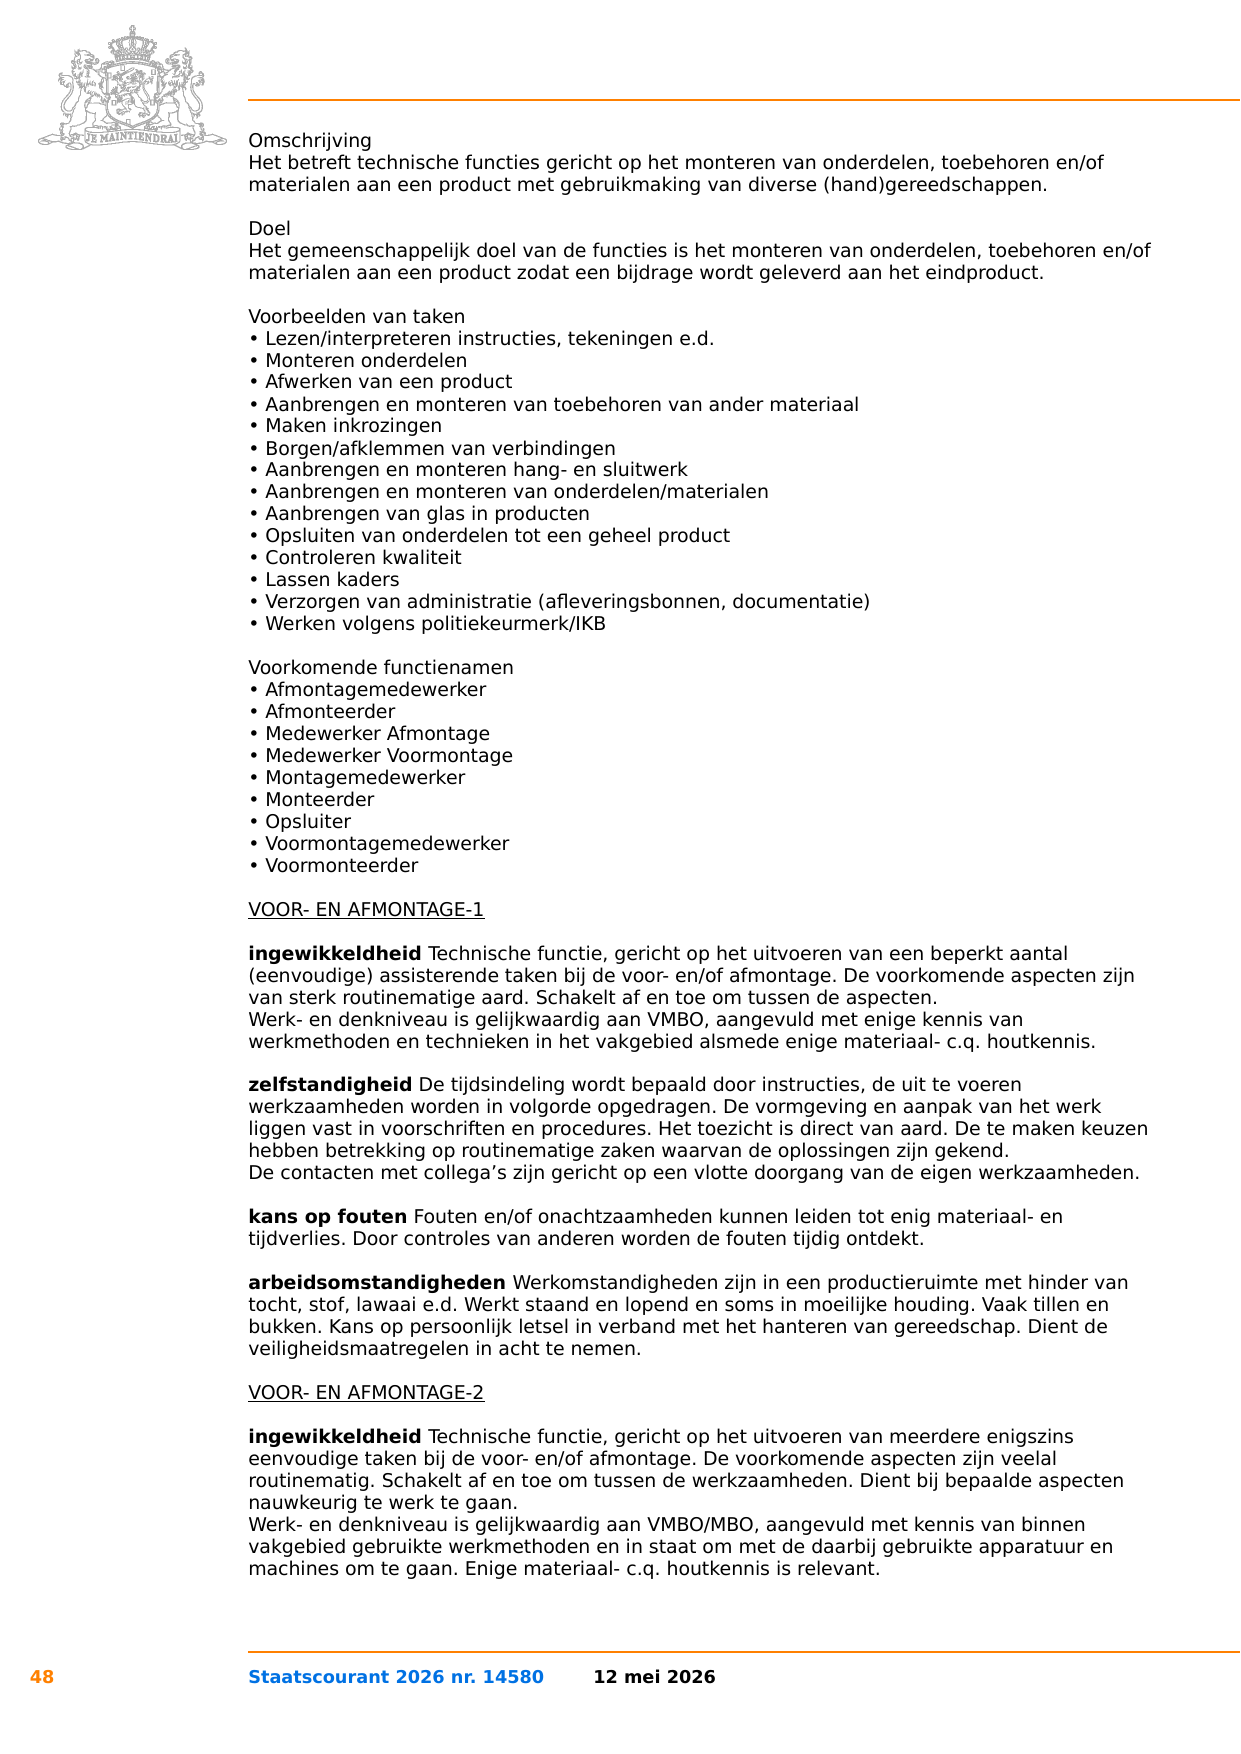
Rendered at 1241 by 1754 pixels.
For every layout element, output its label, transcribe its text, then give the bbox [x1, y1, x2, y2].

text • Werken volgens politiekeurmerk/IKB [248, 613, 1163, 635]
text • Verzorgen van administratie (afleveringsbonnen, documentatie) [248, 591, 1163, 613]
text • Maken inkrozingen [248, 415, 1163, 437]
text • Aanbrengen en monteren van onderdelen/materialen [248, 481, 1163, 503]
text • Afwerken van een product [248, 371, 1163, 393]
text • Medewerker Voormontage [248, 745, 1163, 767]
text Het betreft technische functies gericht op het monteren van onderdelen, toebehoren en/of materialen aan een product met gebruikmaking van diverse (hand)gereedschappen. [248, 152, 1163, 196]
picture [38, 25, 227, 150]
text • Voormonteerder [248, 855, 1163, 877]
text De contacten met collega’s zijn gericht op een vlotte doorgang van de eigen werkzaamheden. [248, 1162, 1163, 1184]
subtitle VOOR- EN AFMONTAGE-1 [248, 899, 1163, 921]
text • Controleren kwaliteit [248, 547, 1163, 569]
subtitle VOOR- EN AFMONTAGE-2 [248, 1382, 1163, 1404]
text • Lezen/interpreteren instructies, tekeningen e.d. [248, 327, 1163, 349]
text • Monteren onderdelen [248, 349, 1163, 371]
text Het gemeenschappelijk doel van de functies is het monteren van onderdelen, toebehoren en/of materialen aan een product zodat een bijdrage wordt geleverd aan het eindproduct. [248, 240, 1163, 284]
text • Medewerker Afmontage [248, 723, 1163, 745]
text Werk- en denkniveau is gelijkwaardig aan VMBO/MBO, aangevuld met kennis van binnen vakgebied gebruikte werkmethoden en in staat om met de daarbij gebruikte apparatuur en machines om te gaan. Enige materiaal- c.q. houtkennis is relevant. [248, 1513, 1163, 1579]
text • Aanbrengen en monteren hang- en sluitwerk [248, 459, 1163, 481]
text • Voormontagemedewerker [248, 833, 1163, 855]
text kans op fouten Fouten en/of onachtzaamheden kunnen leiden tot enig materiaal- en tijdverlies. Door controles van anderen worden de fouten tijdig ontdekt. [248, 1206, 1163, 1250]
text Doel [248, 218, 1163, 240]
text • Borgen/afklemmen van verbindingen [248, 437, 1163, 459]
text ingewikkeldheid Technische functie, gericht op het uitvoeren van meerdere enigszins eenvoudige taken bij de voor- en/of afmontage. De voorkomende aspecten zijn veelal routinematig. Schakelt af en toe om tussen de werkzaamheden. Dient bij bepaalde aspecten nauwkeurig te werk te gaan. [248, 1426, 1163, 1513]
text • Afmontagemedewerker [248, 679, 1163, 701]
text Voorbeelden van taken [248, 306, 1163, 327]
text • Lassen kaders [248, 569, 1163, 591]
text • Monteerder [248, 789, 1163, 811]
text • Opsluiter [248, 811, 1163, 833]
text Werk- en denkniveau is gelijkwaardig aan VMBO, aangevuld met enige kennis van werkmethoden en technieken in het vakgebied alsmede enige materiaal- c.q. houtkennis. [248, 1008, 1163, 1052]
text zelfstandigheid De tijdsindeling wordt bepaald door instructies, de uit te voeren werkzaamheden worden in volgorde opgedragen. De vormgeving en aanpak van het werk liggen vast in voorschriften en procedures. Het toezicht is direct van aard. De te maken keuzen hebben betrekking op routinematige zaken waarvan de oplossingen zijn gekend. [248, 1074, 1163, 1162]
text Voorkomende functienamen [248, 657, 1163, 679]
text • Aanbrengen van glas in producten [248, 503, 1163, 525]
text • Montagemedewerker [248, 767, 1163, 789]
text Omschrijving [248, 130, 1163, 152]
text • Opsluiten van onderdelen tot een geheel product [248, 525, 1163, 547]
text ingewikkeldheid Technische functie, gericht op het uitvoeren van een beperkt aantal (eenvoudige) assisterende taken bij de voor- en/of afmontage. De voorkomende aspecten zijn van sterk routinematige aard. Schakelt af en toe om tussen de aspecten. [248, 943, 1163, 1008]
text arbeidsomstandigheden Werkomstandigheden zijn in een productieruimte met hinder van tocht, stof, lawaai e.d. Werkt staand en lopend en soms in moeilijke houding. Vaak tillen en bukken. Kans op persoonlijk letsel in verband met het hanteren van gereedschap. Dient de veiligheidsmaatregelen in acht te nemen. [248, 1272, 1163, 1360]
text • Afmonteerder [248, 701, 1163, 723]
text • Aanbrengen en monteren van toebehoren van ander materiaal [248, 393, 1163, 415]
